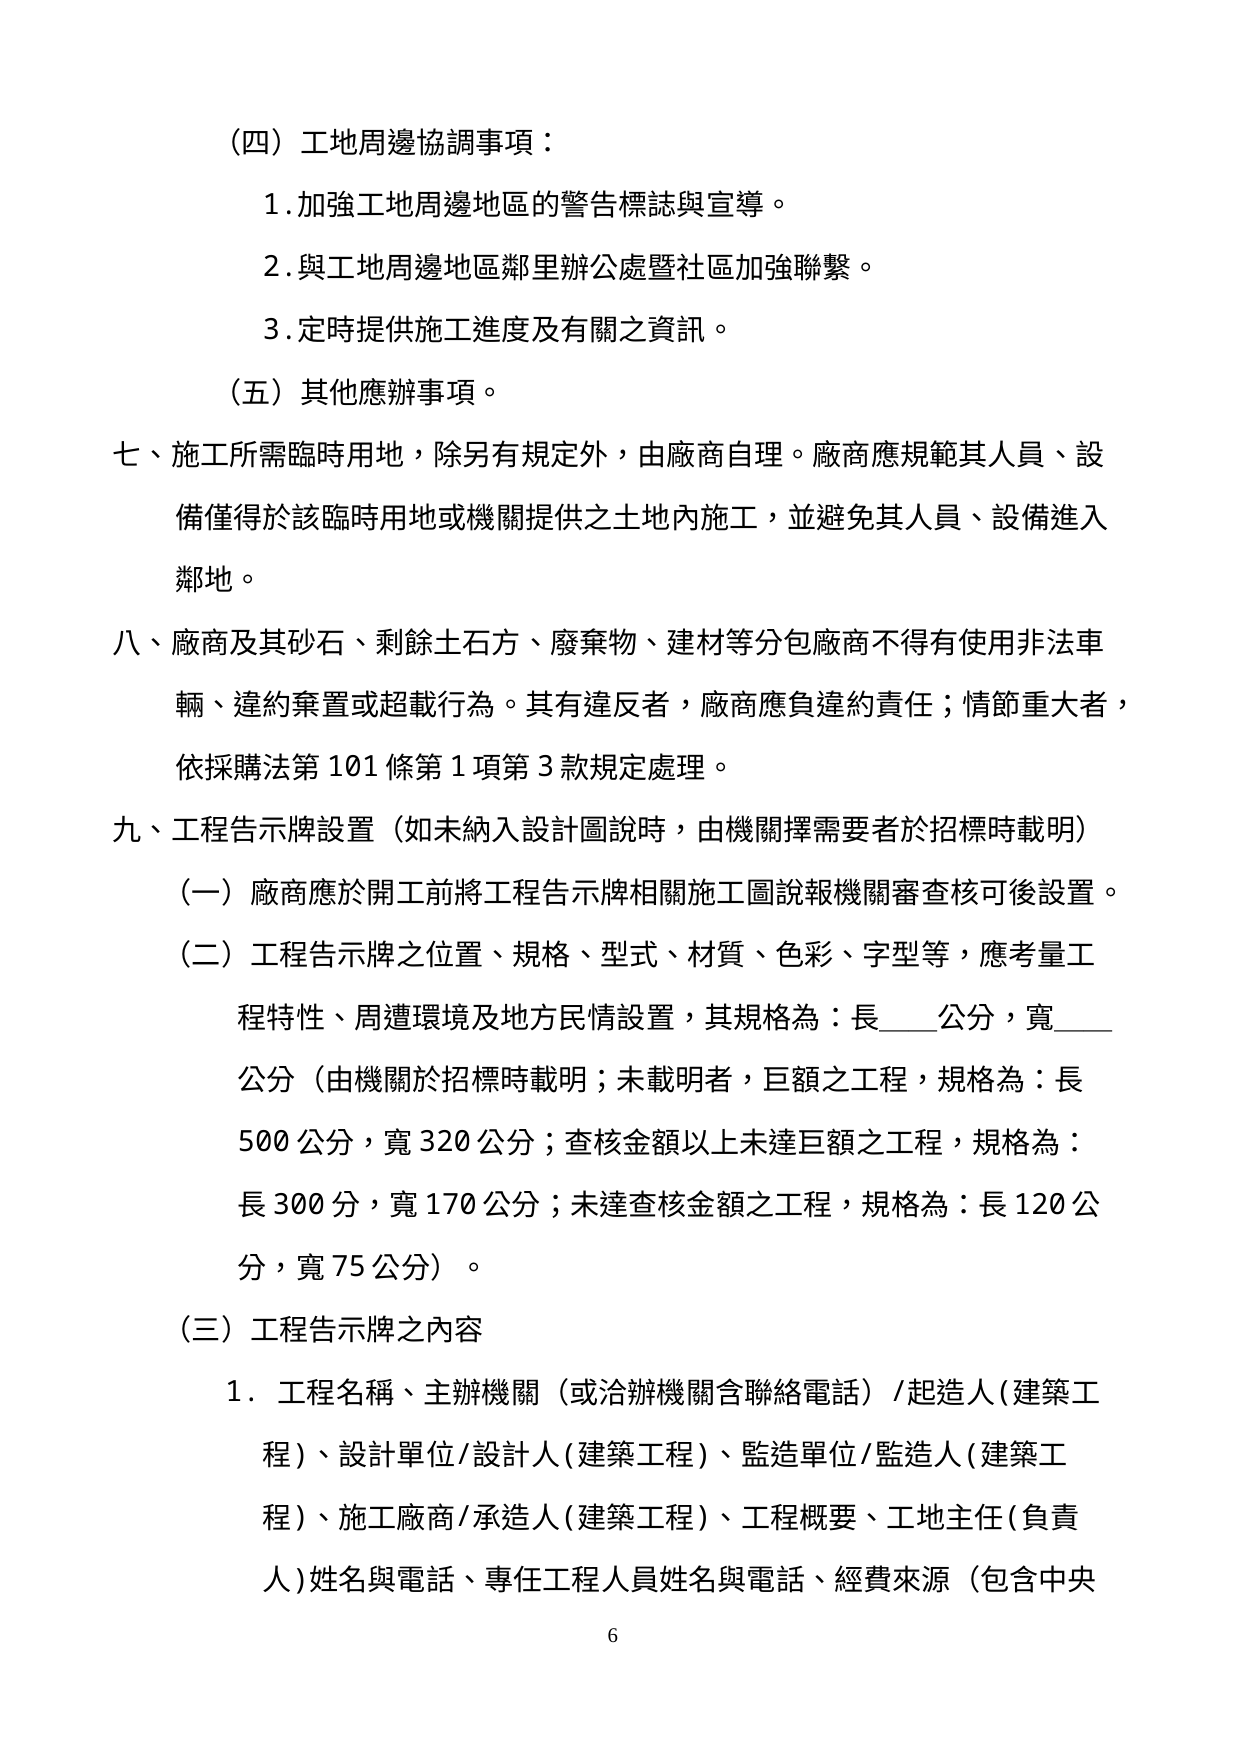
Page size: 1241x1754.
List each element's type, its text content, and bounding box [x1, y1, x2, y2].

text 九、工程告示牌設置（如未納入設計圖說時，由機關擇需要者於招標時載明） [112, 786, 1112, 849]
text 2.與工地周邊地區鄰里辦公處暨社區加強聯繫。 [262, 224, 1112, 286]
text 3.定時提供施工進度及有關之資訊。 [262, 286, 1112, 349]
text （二）工程告示牌之位置、規格、型式、材質、色彩、字型等，應考量工程特性、周遭環境及地方民情設置，其規格為：長＿＿公分，寬＿＿公分（由機關於招標時載明；未載明者，巨額之工程，規格為：長500公分，寬320公分；查核金額以上未達巨額之工程，規格為：長300分，寬170公分；未達查核金額之工程，規格為：長120公分，寬75公分）。 [162, 911, 1112, 1286]
text 八、廠商及其砂石、剩餘土石方、廢棄物、建材等分包廠商不得有使用非法車輛、違約棄置或超載行為。其有違反者，廠商應負違約責任；情節重大者，依採購法第101條第1項第3款規定處理。 [112, 599, 1112, 786]
text （三）工程告示牌之內容 [162, 1286, 1112, 1349]
text 1. 工程名稱、主辦機關（或洽辦機關含聯絡電話）/起造人(建築工程)、設計單位/設計人(建築工程)、監造單位/監造人(建築工程)、施工廠商/承造人(建築工程)、工程概要、工地主任(負責人)姓名與電話、專任工程人員姓名與電話、經費來源（包含中央 [225, 1349, 1112, 1599]
text （五）其他應辦事項。 [212, 349, 1112, 411]
text （一）廠商應於開工前將工程告示牌相關施工圖說報機關審查核可後設置。 [162, 849, 1112, 911]
text 1.加強工地周邊地區的警告標誌與宣導。 [262, 161, 1112, 224]
text （四）工地周邊協調事項： [212, 99, 1112, 161]
text 七、施工所需臨時用地，除另有規定外，由廠商自理。廠商應規範其人員、設備僅得於該臨時用地或機關提供之土地內施工，並避免其人員、設備進入鄰地。 [112, 411, 1112, 599]
